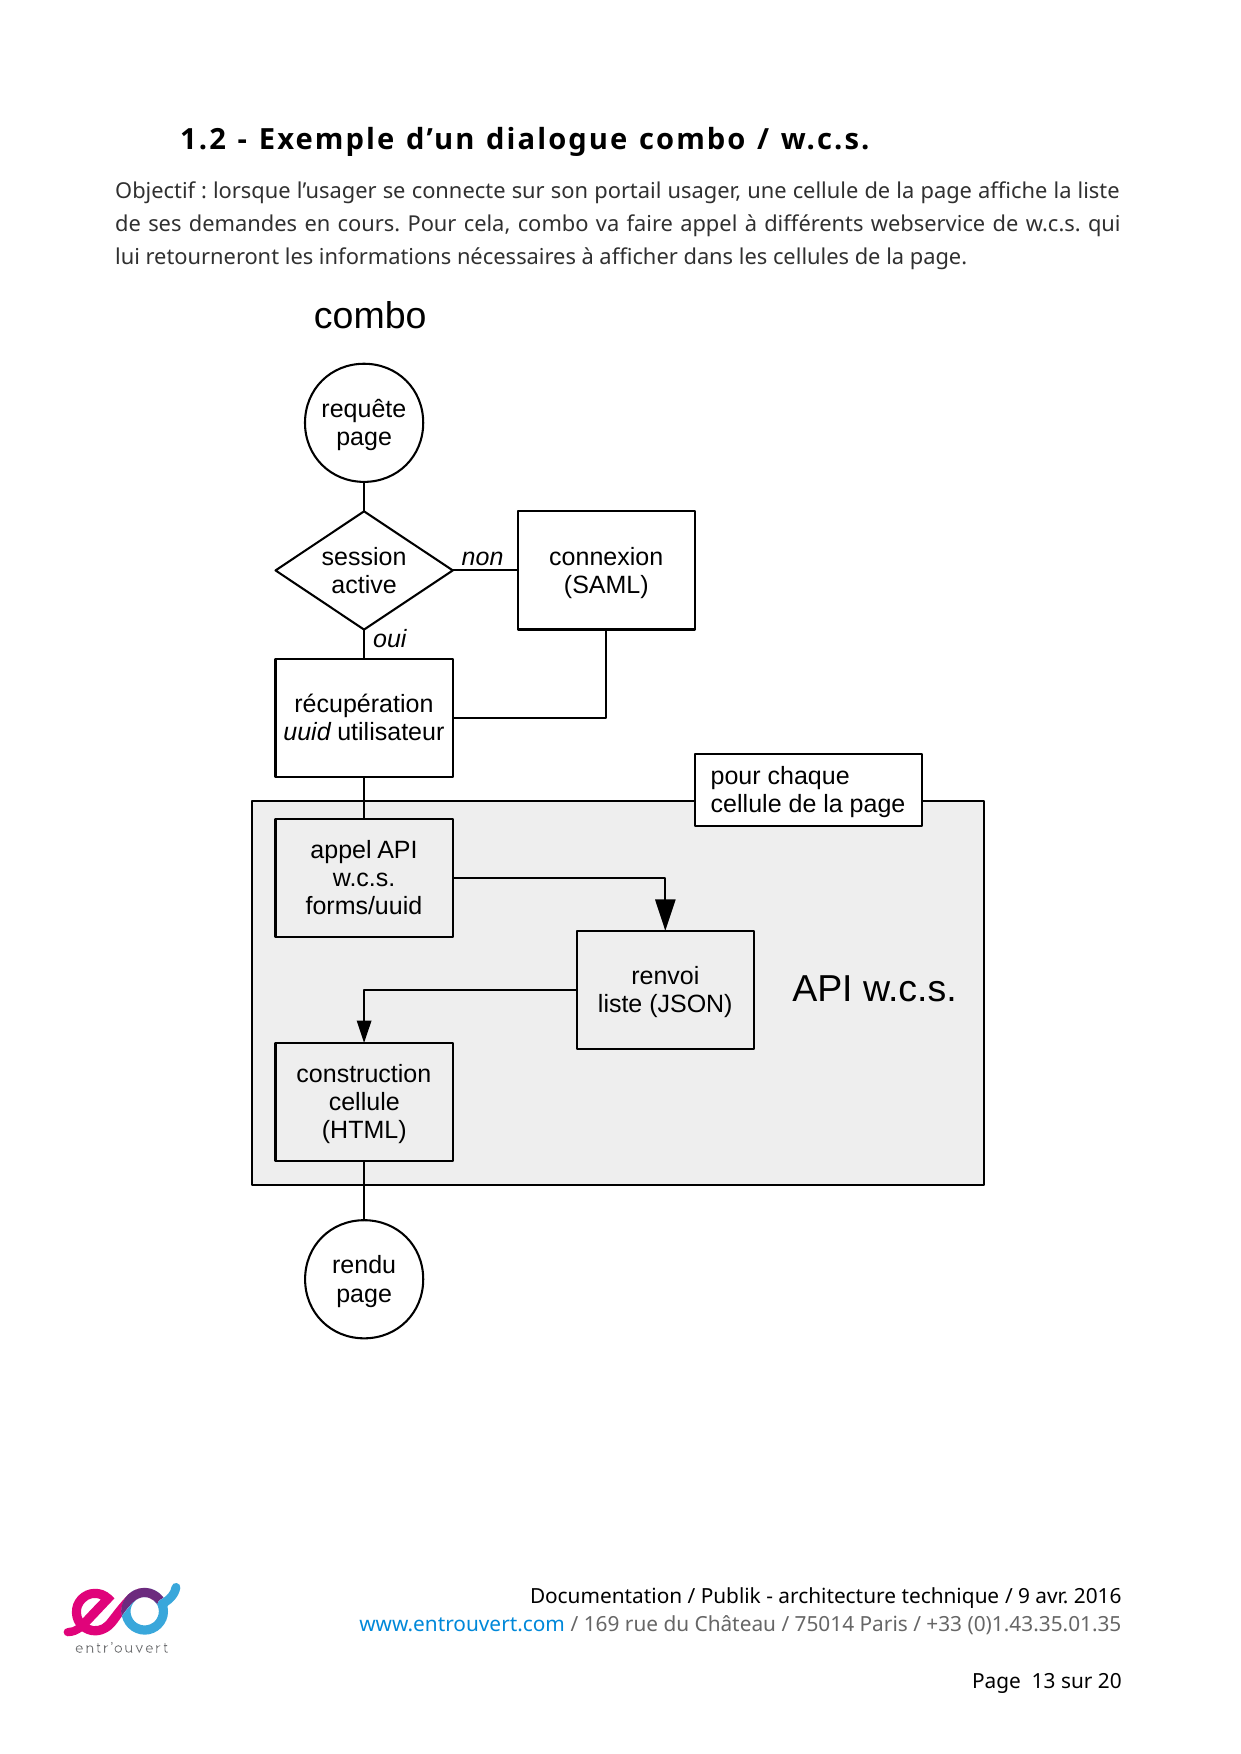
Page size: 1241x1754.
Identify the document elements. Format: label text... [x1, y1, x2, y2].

subtitle Exemple d’un dialogue combo / w.c.s. [180, 118, 1121, 158]
text Objectif : lorsque l’usager se connecte sur son portail usager, une cellule de la page affiche la liste de ses demandes en cours. Pour cela, combo va faire appel à différents webservice de w.c.s. qui lui retourneront les informations nécessaires à afficher dans les cellules de la page. [115, 176, 1121, 271]
